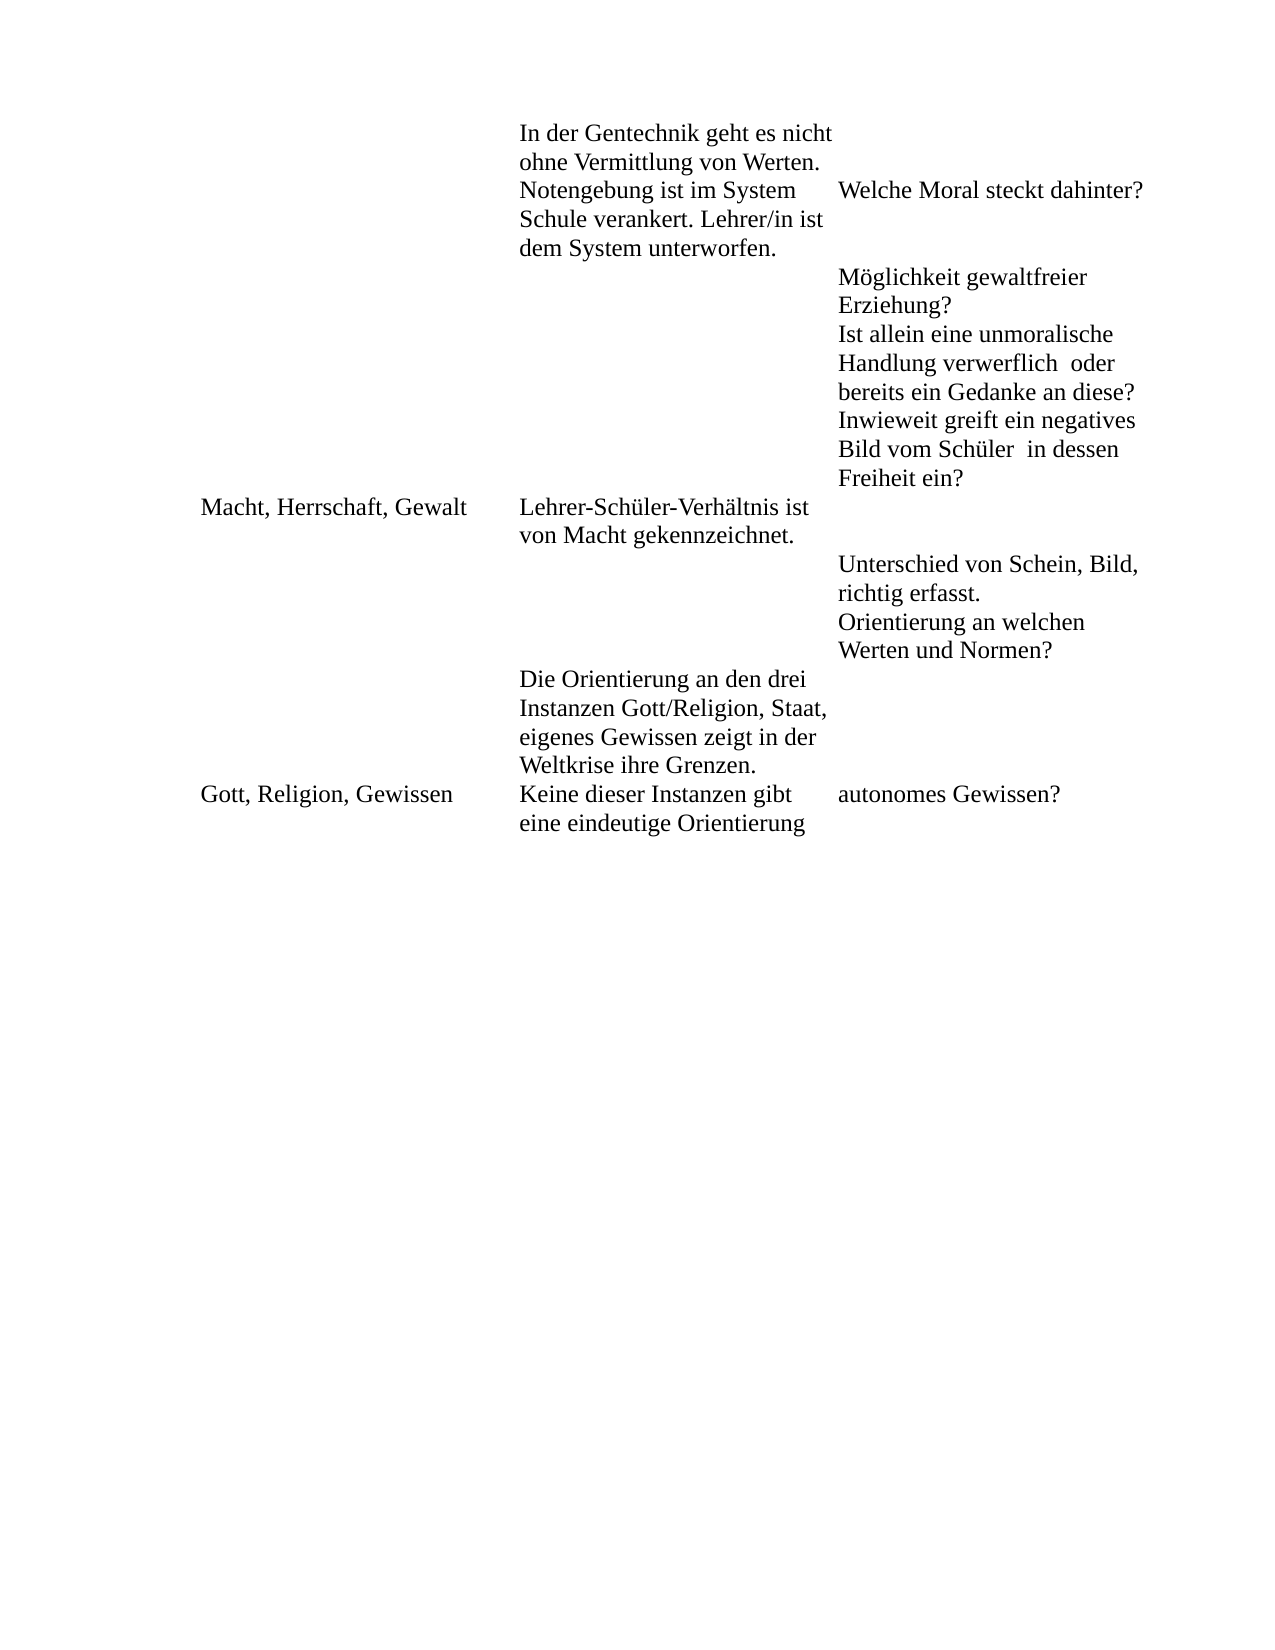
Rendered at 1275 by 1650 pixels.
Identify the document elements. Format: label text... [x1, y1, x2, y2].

table_cell [519, 406, 838, 492]
table_cell autonomes Gewissen? [838, 779, 1157, 837]
table_cell [519, 262, 838, 319]
table_cell In der Gentechnik geht es nicht ohne Vermittlung von Werten. [519, 118, 838, 176]
table_cell [200, 176, 519, 262]
table_cell Notengebung ist im System Schule verankert. Lehrer/in ist dem System unterworfen. [519, 176, 838, 262]
table_cell [200, 262, 519, 319]
table_cell [200, 664, 519, 779]
table_cell [519, 607, 838, 664]
table_cell [519, 549, 838, 607]
table_cell Keine dieser Instanzen gibt eine eindeutige Orientierung [519, 779, 838, 837]
table_cell [200, 319, 519, 406]
table_cell Welche Moral steckt dahinter? [838, 176, 1157, 262]
table_cell Gott, Religion, Gewissen [200, 779, 519, 837]
table_cell [838, 492, 1157, 549]
table_cell Die Orientierung an den drei Instanzen Gott/Religion, Staat, eigenes Gewissen zeigt in der Weltkrise ihre Grenzen. [519, 664, 838, 779]
table_cell Lehrer-Schüler-Verhältnis ist von Macht gekennzeichnet. [519, 492, 838, 549]
table_cell Macht, Herrschaft, Gewalt [200, 492, 519, 549]
table_cell Möglichkeit gewaltfreier Erziehung? [838, 262, 1157, 319]
table_cell [200, 118, 519, 176]
table_cell [200, 607, 519, 664]
table_cell Orientierung an welchen Werten und Normen? [838, 607, 1157, 664]
table_cell [838, 664, 1157, 779]
table_cell [200, 406, 519, 492]
table_cell Inwieweit greift ein negatives Bild vom Schüler in dessen Freiheit ein? [838, 406, 1157, 492]
table_cell Ist allein eine unmoralische Handlung verwerflich oder bereits ein Gedanke an diese? [838, 319, 1157, 406]
table_cell [519, 319, 838, 406]
table_cell [838, 118, 1157, 176]
table_cell [200, 549, 519, 607]
table_cell Unterschied von Schein, Bild, richtig erfasst. [838, 549, 1157, 607]
